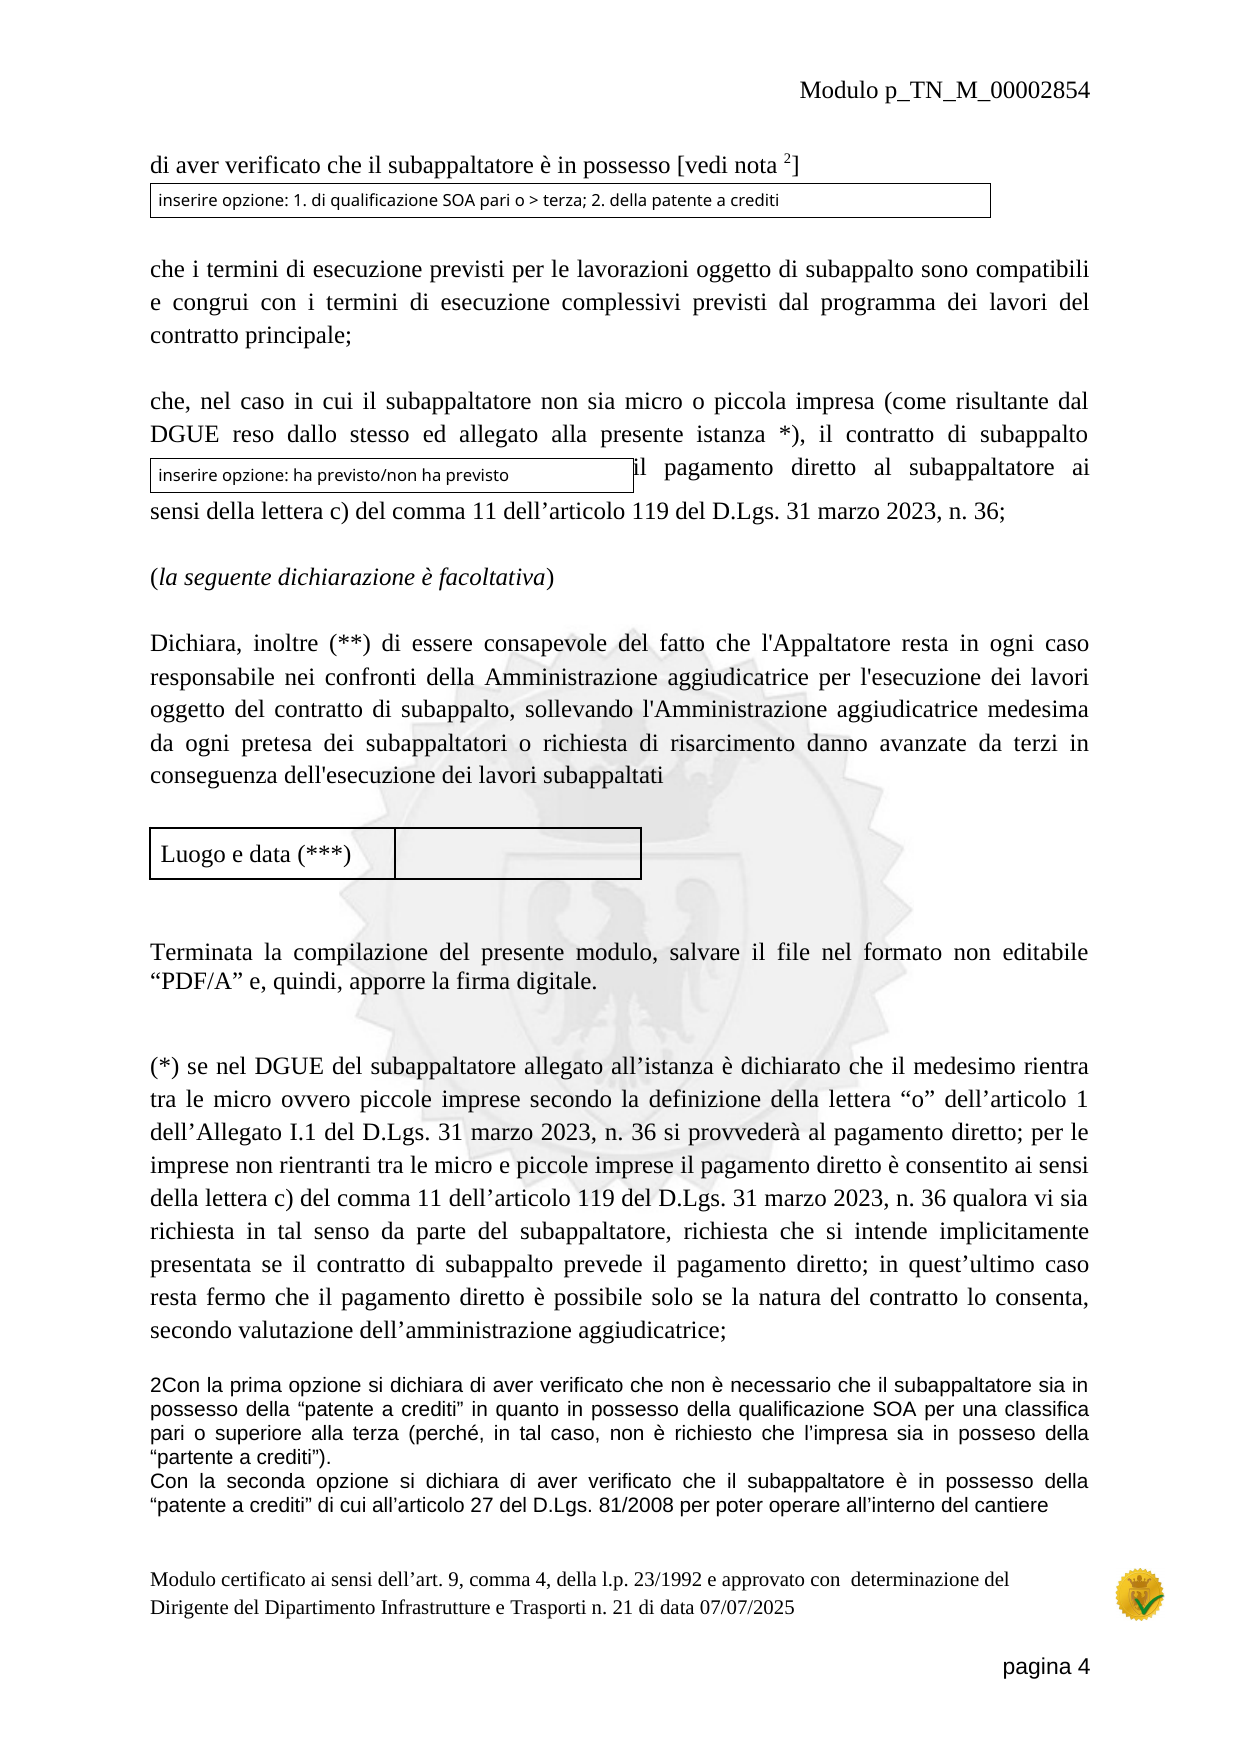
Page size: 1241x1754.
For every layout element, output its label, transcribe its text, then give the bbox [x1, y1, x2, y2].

text (*) se nel DGUE del subappaltatore allegato all’istanza è dichiarato che il medesimo rientra tra le micro ovvero piccole imprese secondo la definizione della lettera “o” dell’articolo 1 dell’Allegato I.1 del D.Lgs. 31 marzo 2023, n. 36 si provvederà al pagamento diretto; per le imprese non rientranti tra le micro e piccole imprese il pagamento diretto è consentito ai sensi della lettera c) del comma 11 dell’articolo 119 del D.Lgs. 31 marzo 2023, n. 36 qualora vi sia richiesta in tal senso da parte del subappaltatore, richiesta che si intende implicitamente presentata se il contratto di subappalto prevede il pagamento diretto; in quest’ultimo caso resta fermo che il pagamento diretto è possibile solo se la natura del contratto lo consenta, secondo valutazione dell’amministrazione aggiudicatrice; [150, 1051, 1090, 1344]
text Terminata la compilazione del presente modulo, salvare il file nel formato non editabile “PDF/A” e, quindi, apporre la firma digitale. [150, 937, 1090, 994]
picture [1115, 1568, 1166, 1621]
text Dichiara, inoltre (**) di essere consapevole del fatto che l'Appaltatore resta in ogni caso responsabile nei confronti della Amministrazione aggiudicatrice per l'esecuzione dei lavori oggetto del contratto di subappalto, sollevando l'Amministrazione aggiudicatrice medesima da ogni pretesa dei subappaltatori o richiesta di risarcimento danno avanzate da terzi in conseguenza dell'esecuzione dei lavori subappaltati [150, 628, 1090, 789]
table_header [396, 829, 640, 878]
text di aver verificato che il subappaltatore è in possesso [vedi nota ] [150, 150, 1090, 179]
picture [339, 994, 914, 1051]
text che i termini di esecuzione previsti per le lavorazioni oggetto di subappalto sono compatibili e congrui con i termini di esecuzione complessivi previsti dal programma dei lavori del contratto principale; [150, 254, 1090, 349]
table_header Luogo e data (***) [151, 829, 394, 878]
text (la seguente dichiarazione è facoltativa) [150, 562, 1090, 591]
picture [339, 789, 914, 937]
text Con la prima opzione si dichiara di aver verificato che non è necessario che il subappaltatore sia in possesso della “patente a crediti” in quanto in possesso della qualificazione SOA per una classifica pari o superiore alla terza (perché, in tal caso, non è richiesto che l’impresa sia in posseso della “partente a crediti”). [150, 1373, 1090, 1469]
picture [339, 624, 914, 628]
text che, nel caso in cui il subappaltatore non sia micro o piccola impresa (come risultante dal DGUE reso dallo stesso ed allegato alla presente istanza *), il contratto di subappalto il pagamento diretto al subappaltatore ai sensi della lettera c) del comma 11 dell’articolo 119 del D.Lgs. 31 marzo 2023, n. 36; [150, 386, 1090, 525]
text Con la seconda opzione si dichiara di aver verificato che il subappaltatore è in possesso della “patente a crediti” di cui all’articolo 27 del D.Lgs. 81/2008 per poter operare all’interno del cantiere [150, 1469, 1090, 1517]
